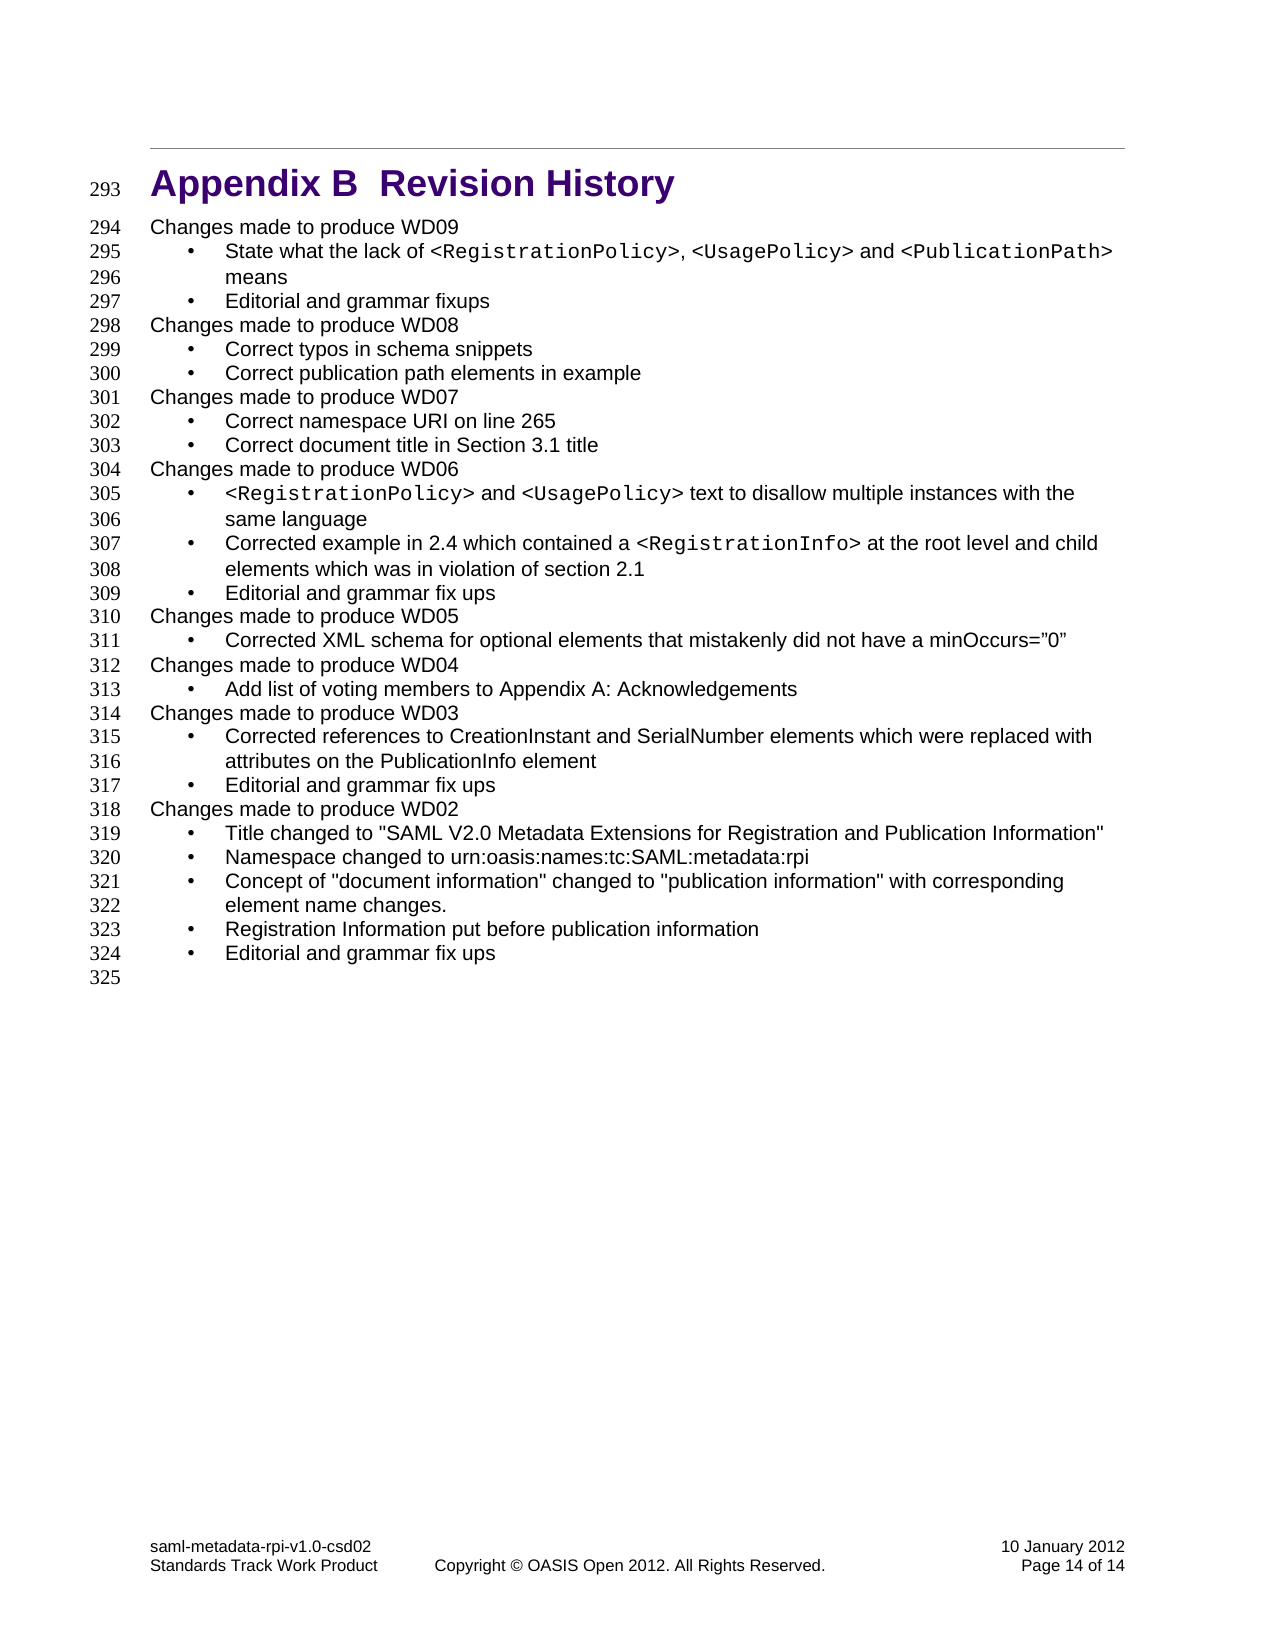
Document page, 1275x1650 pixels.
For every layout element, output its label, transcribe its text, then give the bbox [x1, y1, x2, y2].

text Changes made to produce WD05 [150, 604, 1125, 628]
list Correct typos in schema snippets [187, 337, 1125, 361]
list Editorial and grammar fix ups [187, 580, 1125, 604]
text Changes made to produce WD08 [150, 313, 1125, 337]
text Changes made to produce WD03 [150, 700, 1125, 724]
list <RegistrationPolicy> and <UsagePolicy> text to disallow multiple instances with the same language [187, 481, 1125, 531]
list Corrected references to CreationInstant and SerialNumber elements which were replaced with attributes on the PublicationInfo element [187, 724, 1125, 772]
list Editorial and grammar fixups [187, 288, 1125, 313]
list Correct publication path elements in example [187, 361, 1125, 385]
list Registration Information put before publication information [187, 917, 1125, 941]
text Changes made to produce WD07 [150, 385, 1125, 409]
list Correct document title in Section 3.1 title [187, 433, 1125, 457]
subtitle Revision History [150, 149, 1125, 204]
text Changes made to produce WD04 [150, 652, 1125, 676]
list Add list of voting members to Appendix A: Acknowledgements [187, 676, 1125, 700]
list Editorial and grammar fix ups [187, 941, 1125, 965]
text Changes made to produce WD06 [150, 457, 1125, 481]
list State what the lack of <RegistrationPolicy>, <UsagePolicy> and <PublicationPath> means [187, 239, 1125, 288]
text Changes made to produce WD09 [150, 215, 1125, 239]
list Corrected example in 2.4 which contained a <RegistrationInfo> at the root level and child elements which was in violation of section 2.1 [187, 531, 1125, 580]
list Concept of "document information" changed to "publication information" with corresponding element name changes. [187, 868, 1125, 917]
list Correct namespace URI on line 265 [187, 409, 1125, 433]
text Changes made to produce WD02 [150, 796, 1125, 820]
list Namespace changed to urn:oasis:names:tc:SAML:metadata:rpi [187, 844, 1125, 868]
list Editorial and grammar fix ups [187, 772, 1125, 796]
list Corrected XML schema for optional elements that mistakenly did not have a minOccurs=”0” [187, 628, 1125, 652]
list Title changed to "SAML V2.0 Metadata Extensions for Registration and Publication Information" [187, 820, 1125, 844]
